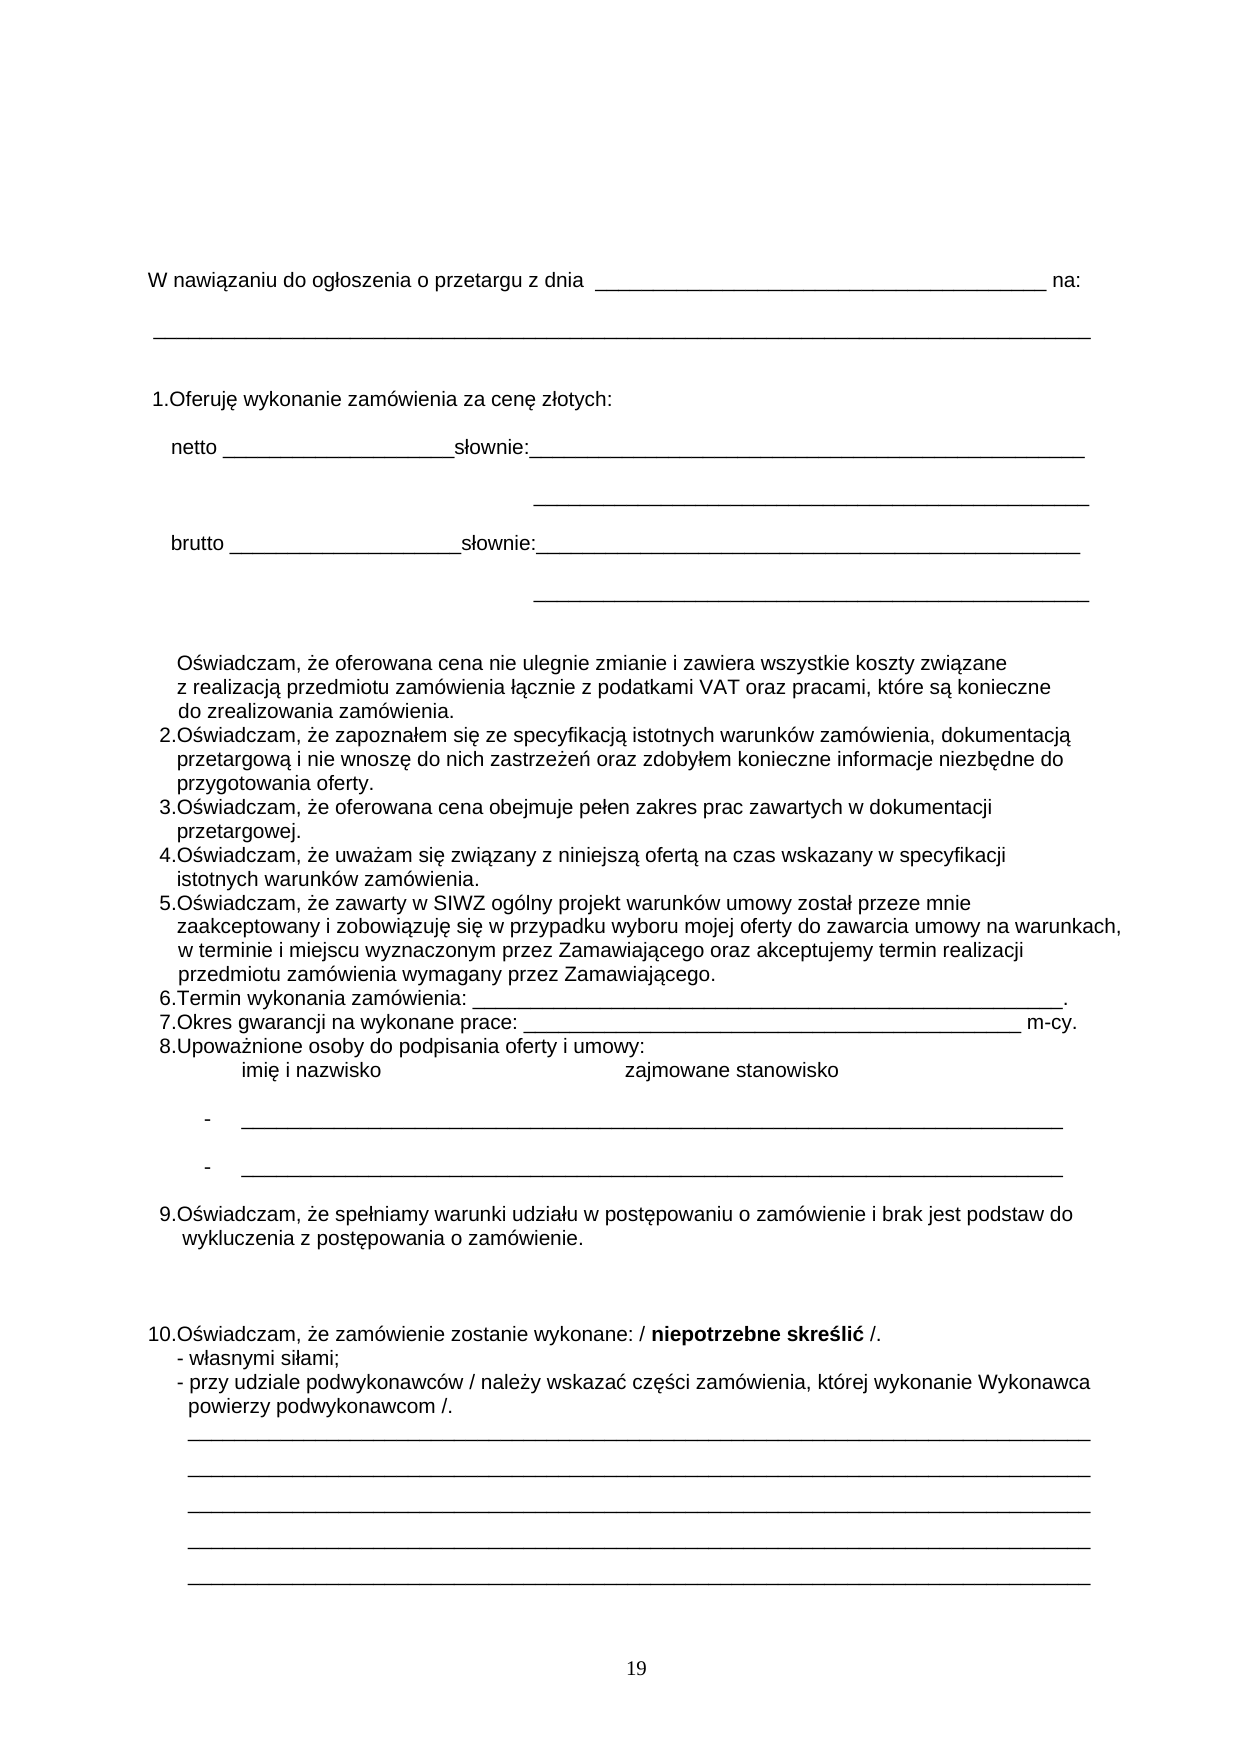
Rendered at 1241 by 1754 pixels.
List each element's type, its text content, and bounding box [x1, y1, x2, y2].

text przetargową i nie wnoszę do nich zastrzeżeń oraz zdobyłem konieczne informacje niezbędne do [148, 747, 1125, 771]
text 4.Oświadczam, że uważam się związany z niniejszą ofertą na czas wskazany w specyfikacji [148, 842, 1125, 866]
text przetargowej. [148, 818, 1125, 842]
text zaakceptowany i zobowiązuję się w przypadku wyboru mojej oferty do zawarcia umowy na warunkach, [148, 914, 1125, 938]
text ______________________________________________________________________________ [148, 1418, 1125, 1442]
text ______________________________________________________________________________ [148, 1490, 1125, 1514]
text 1.Oferuję wykonanie zamówienia za cenę złotych: [129, 387, 1125, 411]
text 5.Oświadczam, że zawarty w SIWZ ogólny projekt warunków umowy został przeze mnie [148, 890, 1125, 914]
list _______________________________________________________________________ [204, 1154, 1125, 1178]
text 9.Oświadczam, że spełniamy warunki udziału w postępowaniu o zamówienie i brak jest podstaw do [148, 1202, 1125, 1226]
text przedmiotu zamówienia wymagany przez Zamawiającego. [166, 962, 1125, 986]
text wykluczenia z postępowania o zamówienie. [148, 1226, 1125, 1250]
text z realizacją przedmiotu zamówienia łącznie z podatkami VAT oraz pracami, które są konieczne [148, 675, 1155, 699]
text ______________________________________________________________________________ [148, 1562, 1125, 1586]
text istotnych warunków zamówienia. [148, 866, 1155, 890]
text 3.Oświadczam, że oferowana cena obejmuje pełen zakres prac zawartych w dokumentacji [148, 794, 1125, 818]
list _______________________________________________________________________ [204, 1106, 1125, 1130]
text ______________________________________________________________________________ [148, 1526, 1125, 1549]
text ______________________________________________________________________________ [148, 1454, 1125, 1478]
text 7.Okres gwarancji na wykonane prace: ___________________________________________ m-cy. [148, 1010, 1125, 1034]
text Oświadczam, że oferowana cena nie ulegnie zmianie i zawiera wszystkie koszty związane [148, 651, 1155, 675]
text - własnymi siłami; [148, 1346, 1125, 1370]
text ________________________________________________ [148, 579, 1122, 603]
text do zrealizowania zamówienia. [166, 699, 1155, 723]
text brutto ____________________słownie:_______________________________________________ [148, 531, 1122, 555]
text 6.Termin wykonania zamówienia: ___________________________________________________. [148, 986, 1125, 1010]
text powierzy podwykonawcom /. [148, 1394, 1125, 1418]
text netto ____________________słownie:________________________________________________ [148, 435, 1122, 459]
text _________________________________________________________________________________ [148, 315, 1125, 339]
text W nawiązaniu do ogłoszenia o przetargu z dnia _______________________________________ na: [148, 267, 1125, 291]
text 2.Oświadczam, że zapoznałem się ze specyfikacją istotnych warunków zamówienia, dokumentacją [148, 723, 1125, 747]
text - przy udziale podwykonawców / należy wskazać części zamówienia, której wykonanie Wykonawca [148, 1370, 1125, 1394]
text przygotowania oferty. [148, 771, 1125, 794]
text w terminie i miejscu wyznaczonym przez Zamawiającego oraz akceptujemy termin realizacji [166, 938, 1125, 962]
text ________________________________________________ [148, 483, 1122, 507]
text 10.Oświadczam, że zamówienie zostanie wykonane: / niepotrzebne skreślić /. [148, 1322, 1125, 1346]
text 8.Upoważnione osoby do podpisania oferty i umowy: [148, 1034, 1125, 1058]
text imię i nazwisko zajmowane stanowisko [166, 1058, 1125, 1082]
